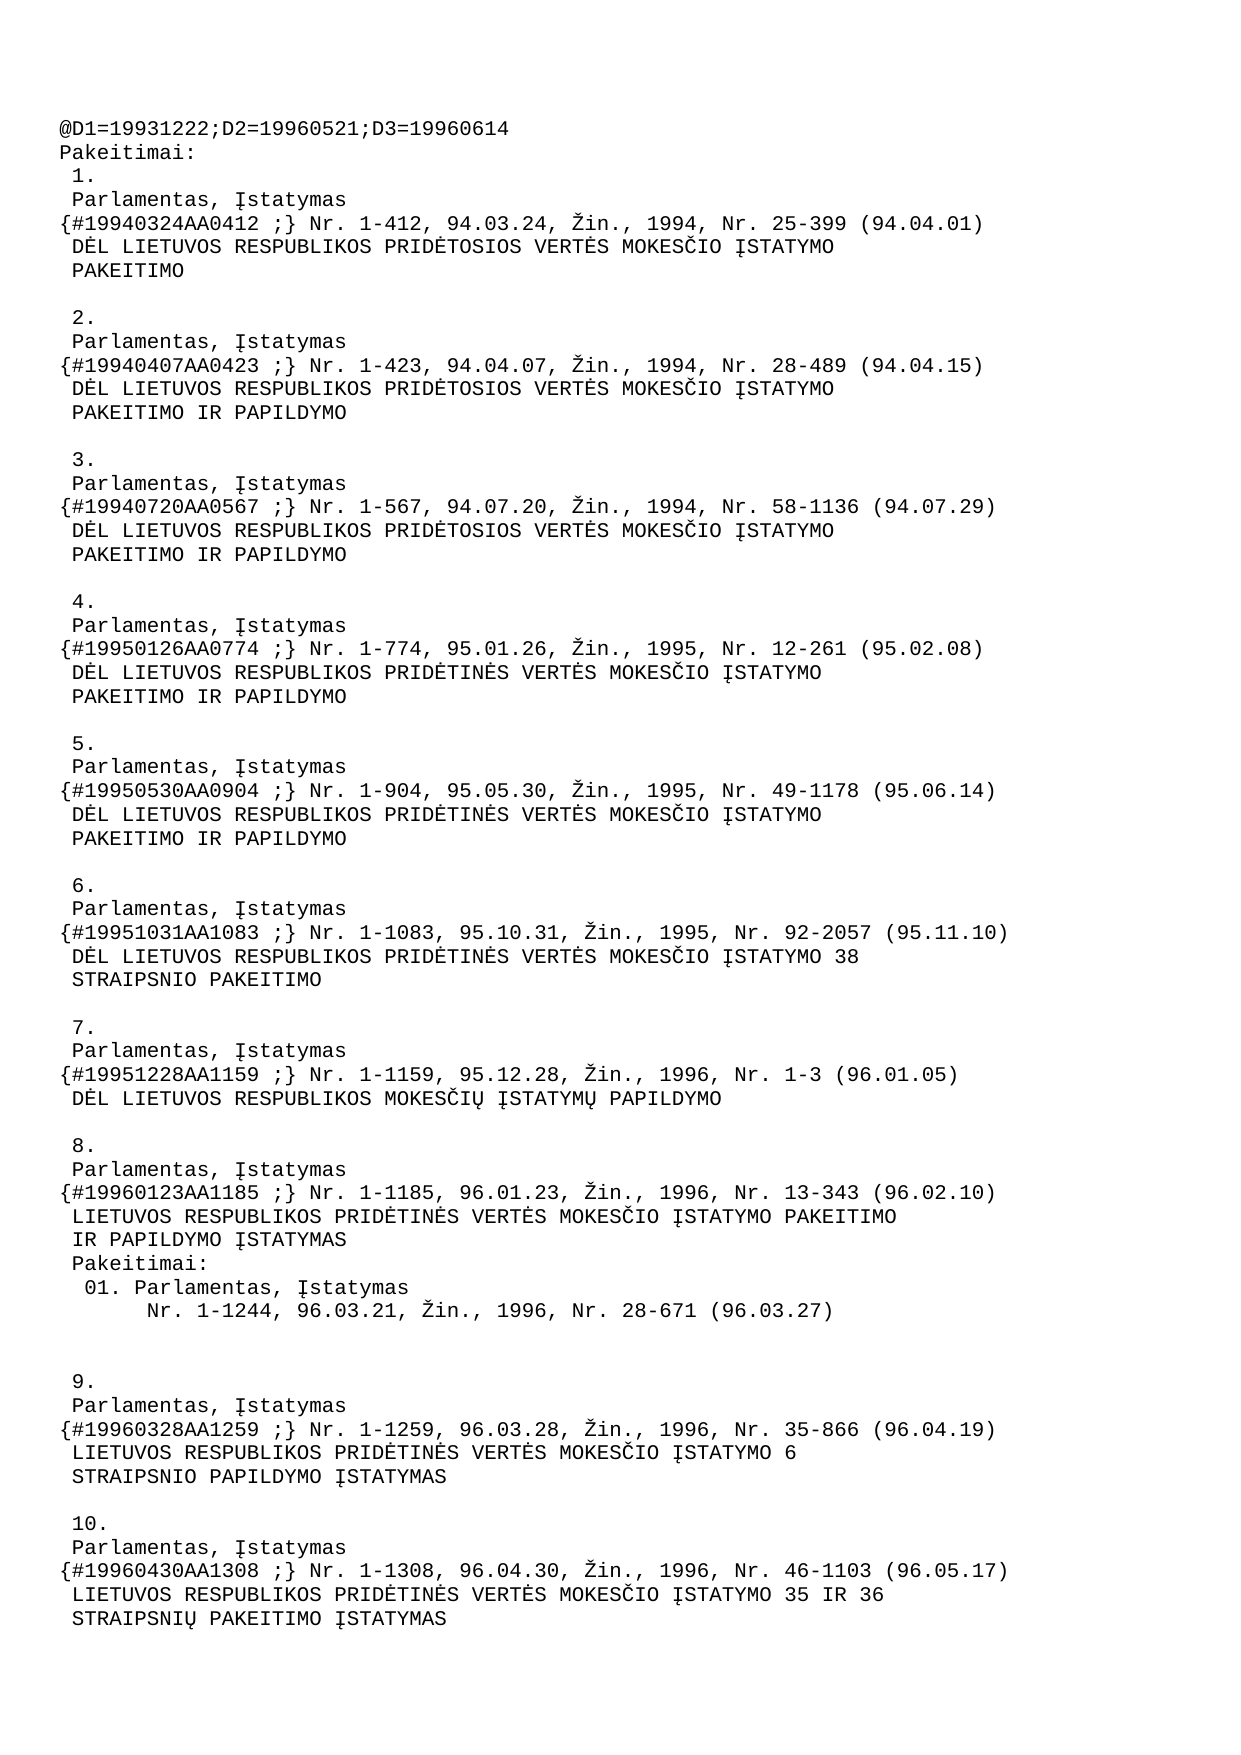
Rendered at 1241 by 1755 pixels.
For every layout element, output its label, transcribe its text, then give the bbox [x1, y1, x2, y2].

text {#19940324AA0412 ;} Nr. 1-412, 94.03.24, Žin., 1994, Nr. 25-399 (94.04.01) [59, 213, 1122, 236]
text DĖL LIETUVOS RESPUBLIKOS PRIDĖTINĖS VERTĖS MOKESČIO ĮSTATYMO [59, 804, 1122, 827]
text {#19951228AA1159 ;} Nr. 1-1159, 95.12.28, Žin., 1996, Nr. 1-3 (96.01.05) [59, 1064, 1122, 1088]
text DĖL LIETUVOS RESPUBLIKOS MOKESČIŲ ĮSTATYMŲ PAPILDYMO [59, 1088, 1122, 1111]
text DĖL LIETUVOS RESPUBLIKOS PRIDĖTINĖS VERTĖS MOKESČIO ĮSTATYMO [59, 662, 1122, 686]
text PAKEITIMO [59, 260, 1122, 284]
text {#19960123AA1185 ;} Nr. 1-1185, 96.01.23, Žin., 1996, Nr. 13-343 (96.02.10) [59, 1182, 1122, 1206]
text 7. [59, 1017, 1122, 1040]
text LIETUVOS RESPUBLIKOS PRIDĖTINĖS VERTĖS MOKESČIO ĮSTATYMO 35 IR 36 [59, 1584, 1122, 1608]
text PAKEITIMO IR PAPILDYMO [59, 402, 1122, 426]
text Parlamentas, Įstatymas [59, 189, 1122, 213]
text {#19940407AA0423 ;} Nr. 1-423, 94.04.07, Žin., 1994, Nr. 28-489 (94.04.15) [59, 354, 1122, 378]
text 1. [59, 165, 1122, 189]
text 10. [59, 1513, 1122, 1537]
text PAKEITIMO IR PAPILDYMO [59, 827, 1122, 851]
text STRAIPSNIŲ PAKEITIMO ĮSTATYMAS [59, 1608, 1122, 1631]
text @D1=19931222;D2=19960521;D3=19960614 [59, 118, 1122, 142]
text 9. [59, 1371, 1122, 1395]
text Parlamentas, Įstatymas [59, 331, 1122, 354]
text Pakeitimai: [59, 1253, 1122, 1277]
text 01. Parlamentas, Įstatymas [59, 1277, 1122, 1300]
text PAKEITIMO IR PAPILDYMO [59, 686, 1122, 709]
text {#19950530AA0904 ;} Nr. 1-904, 95.05.30, Žin., 1995, Nr. 49-1178 (95.06.14) [59, 780, 1122, 804]
text Pakeitimai: [59, 142, 1122, 165]
text 6. [59, 875, 1122, 898]
text 8. [59, 1135, 1122, 1158]
text Parlamentas, Įstatymas [59, 1537, 1122, 1561]
text DĖL LIETUVOS RESPUBLIKOS PRIDĖTOSIOS VERTĖS MOKESČIO ĮSTATYMO [59, 236, 1122, 260]
text IR PAPILDYMO ĮSTATYMAS [59, 1229, 1122, 1253]
text Parlamentas, Įstatymas [59, 1040, 1122, 1064]
text Parlamentas, Įstatymas [59, 757, 1122, 780]
text Parlamentas, Įstatymas [59, 898, 1122, 922]
text DĖL LIETUVOS RESPUBLIKOS PRIDĖTOSIOS VERTĖS MOKESČIO ĮSTATYMO [59, 520, 1122, 544]
text {#19960430AA1308 ;} Nr. 1-1308, 96.04.30, Žin., 1996, Nr. 46-1103 (96.05.17) [59, 1561, 1122, 1584]
text {#19940720AA0567 ;} Nr. 1-567, 94.07.20, Žin., 1994, Nr. 58-1136 (94.07.29) [59, 496, 1122, 520]
text LIETUVOS RESPUBLIKOS PRIDĖTINĖS VERTĖS MOKESČIO ĮSTATYMO PAKEITIMO [59, 1206, 1122, 1229]
text LIETUVOS RESPUBLIKOS PRIDĖTINĖS VERTĖS MOKESČIO ĮSTATYMO 6 [59, 1442, 1122, 1466]
text 3. [59, 449, 1122, 473]
text 5. [59, 733, 1122, 757]
text 2. [59, 307, 1122, 331]
text {#19960328AA1259 ;} Nr. 1-1259, 96.03.28, Žin., 1996, Nr. 35-866 (96.04.19) [59, 1419, 1122, 1442]
text Parlamentas, Įstatymas [59, 1158, 1122, 1182]
text {#19951031AA1083 ;} Nr. 1-1083, 95.10.31, Žin., 1995, Nr. 92-2057 (95.11.10) [59, 922, 1122, 946]
text Parlamentas, Įstatymas [59, 473, 1122, 496]
text Nr. 1-1244, 96.03.21, Žin., 1996, Nr. 28-671 (96.03.27) [59, 1300, 1122, 1324]
text DĖL LIETUVOS RESPUBLIKOS PRIDĖTOSIOS VERTĖS MOKESČIO ĮSTATYMO [59, 378, 1122, 402]
text Parlamentas, Įstatymas [59, 615, 1122, 638]
text Parlamentas, Įstatymas [59, 1395, 1122, 1419]
text 4. [59, 591, 1122, 615]
text PAKEITIMO IR PAPILDYMO [59, 544, 1122, 567]
text STRAIPSNIO PAPILDYMO ĮSTATYMAS [59, 1466, 1122, 1489]
text {#19950126AA0774 ;} Nr. 1-774, 95.01.26, Žin., 1995, Nr. 12-261 (95.02.08) [59, 638, 1122, 662]
text STRAIPSNIO PAKEITIMO [59, 969, 1122, 993]
text DĖL LIETUVOS RESPUBLIKOS PRIDĖTINĖS VERTĖS MOKESČIO ĮSTATYMO 38 [59, 946, 1122, 969]
